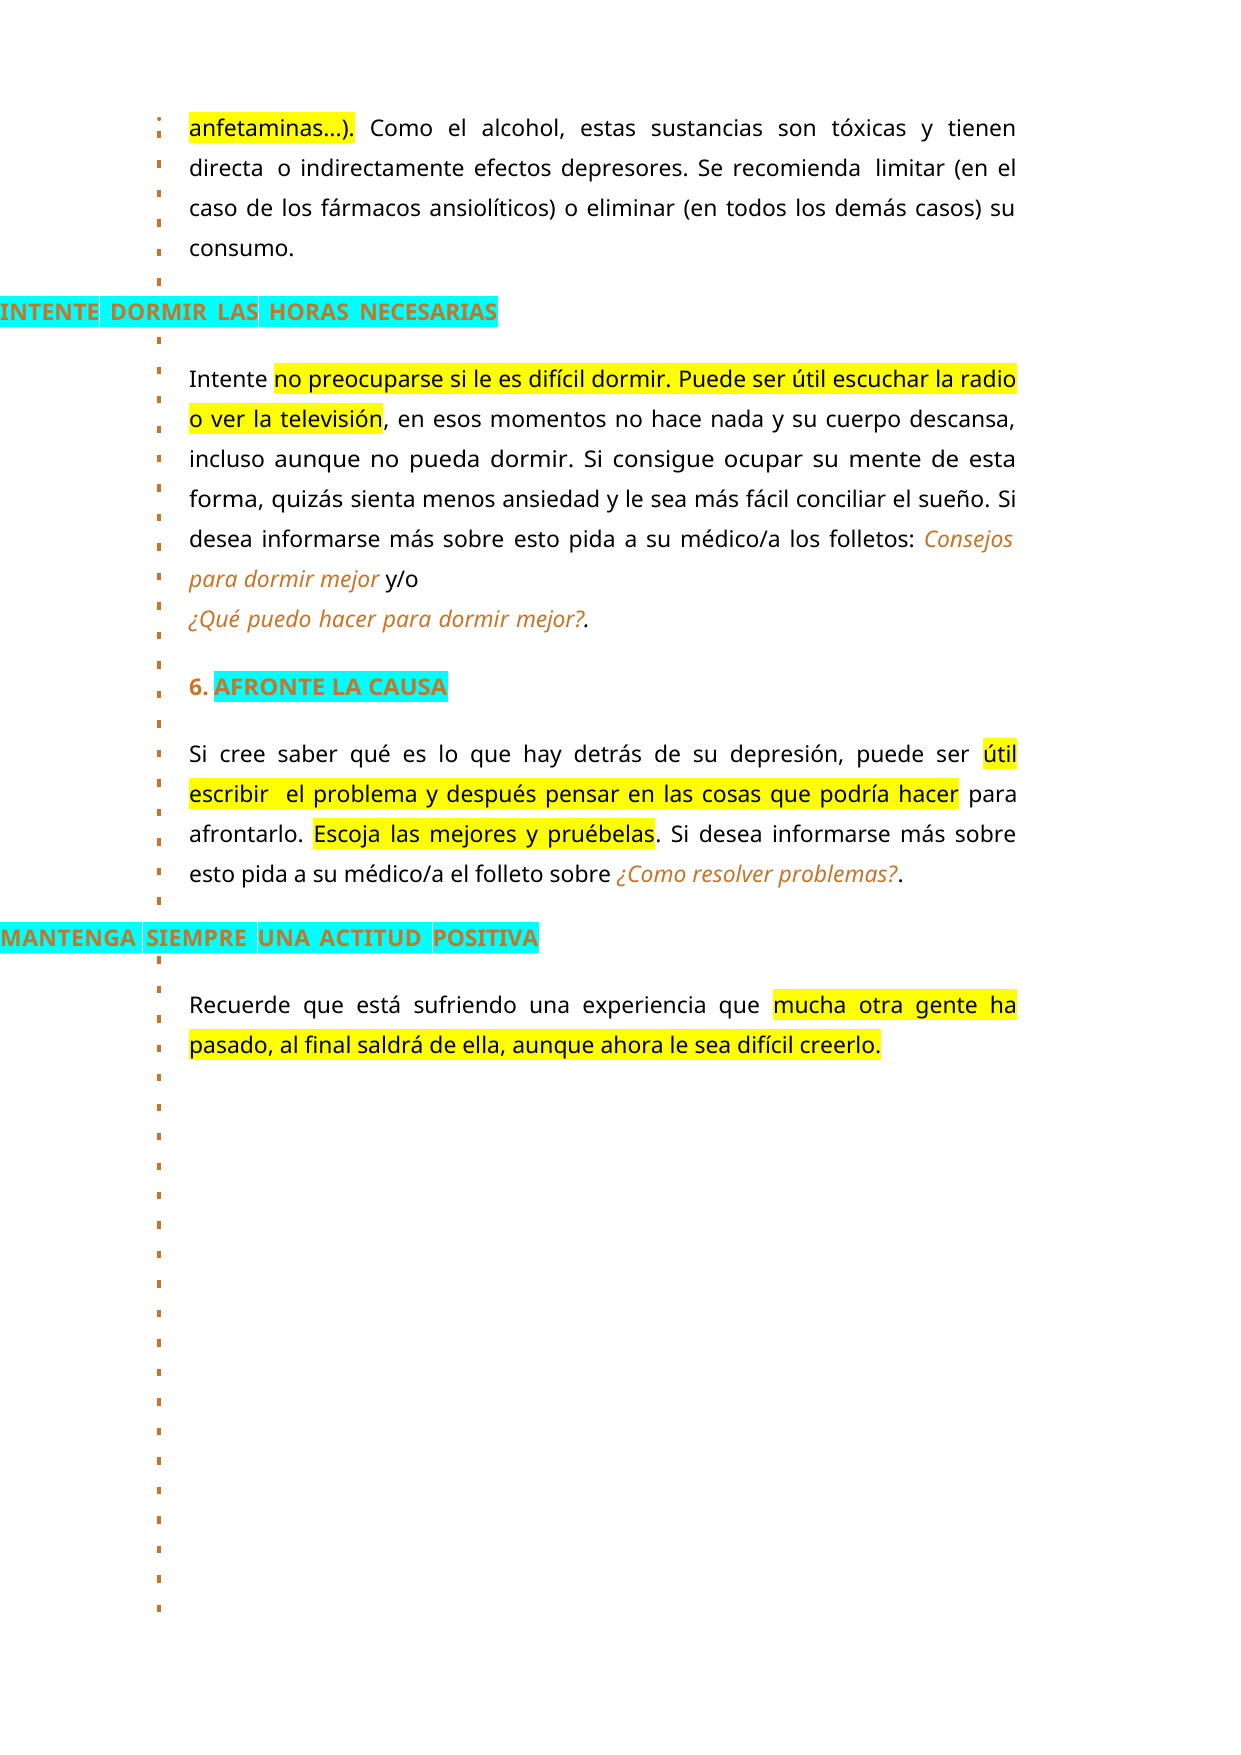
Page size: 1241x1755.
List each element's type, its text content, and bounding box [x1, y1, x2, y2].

list INTENTE DORMIR LAS HORAS NECESARIAS [0, 296, 1241, 327]
text Recuerde que está sufriendo una experiencia que mucha otra gente ha pasado, al final saldrá de ella, aunque ahora le sea difícil creerlo. [189, 989, 1017, 1060]
list AFRONTE LA CAUSA [189, 671, 1241, 702]
text Intente no preocuparse si le es difícil dormir. Puede ser útil escuchar la radio o ver la televisión, en esos momentos no hace nada y su cuerpo descansa, incluso aunque no pueda dormir. Si consigue ocupar su mente de esta forma, quizás sienta menos ansiedad y le sea más fácil conciliar el sueño. Si desea informarse más sobre esto pida a su médico/a los folletos: Consejos para dormir mejor y/o [189, 363, 1017, 594]
text anfetaminas...). Como el alcohol, estas sustancias son tóxicas y tienen directa o indirectamente efectos depresores. Se recomienda limitar (en el caso de los fármacos ansiolíticos) o eliminar (en todos los demás casos) su consumo. [189, 112, 1017, 263]
list MANTENGA SIEMPRE UNA ACTITUD POSITIVA [0, 922, 1241, 953]
text Si cree saber qué es lo que hay detrás de su depresión, puede ser útil escribir el problema y después pensar en las cosas que podría hacer para afrontarlo. Escoja las mejores y pruébelas. Si desea informarse más sobre esto pida a su médico/a el folleto sobre ¿Como resolver problemas?. [189, 738, 1017, 889]
text ¿Qué puedo hacer para dormir mejor?. [189, 603, 1241, 634]
